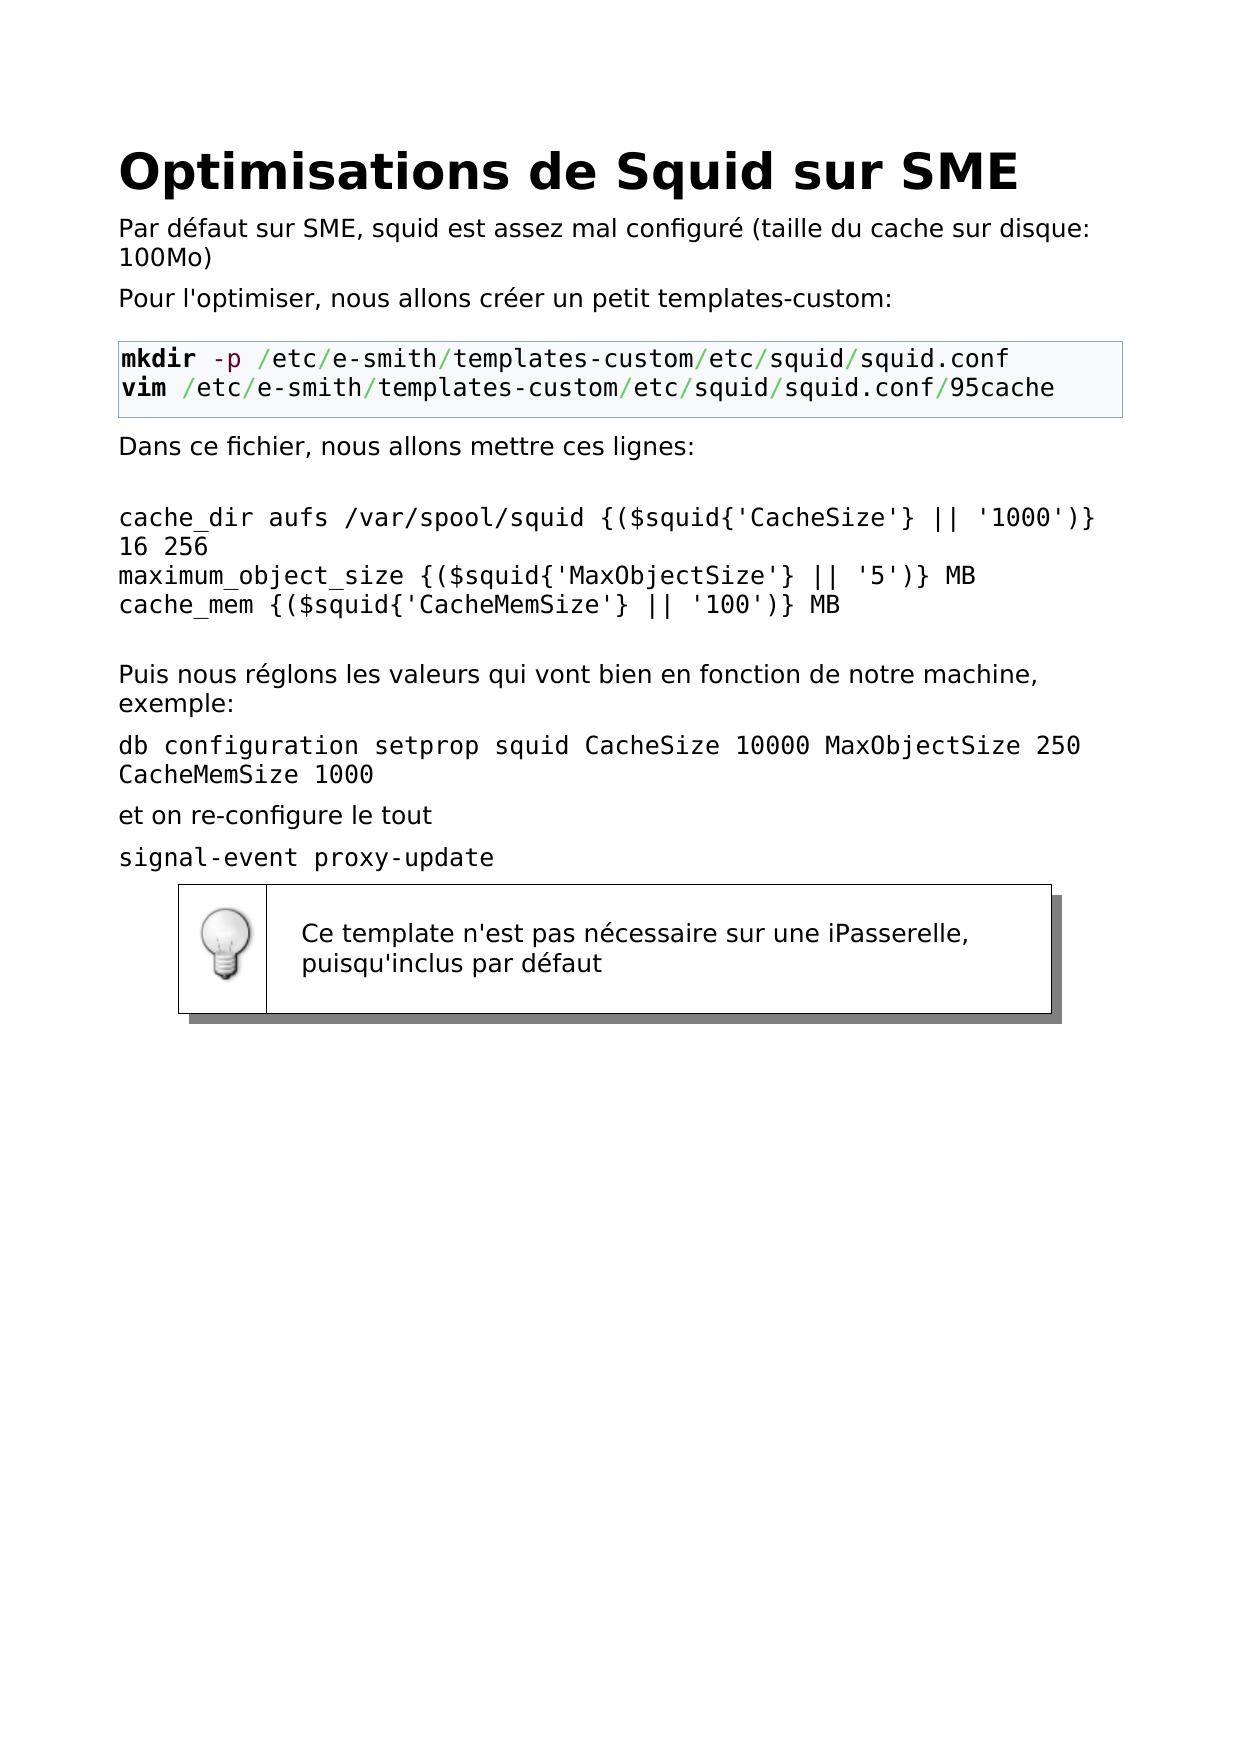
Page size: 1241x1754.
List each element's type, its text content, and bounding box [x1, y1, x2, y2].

text cache_dir aufs /var/spool/squid {($squid{'CacheSize'} || '1000')} 16 256 maximum_object_size {($squid{'MaxObjectSize'} || '5')} MB cache_mem {($squid{'CacheMemSize'} || '100')} MB [118, 474, 1122, 649]
table_header [179, 885, 266, 1013]
text Dans ce fichier, nous allons mettre ces lignes: [118, 432, 1122, 461]
text Puis nous réglons les valeurs qui vont bien en fonction de notre machine, exemple: [118, 661, 1122, 719]
text et on re-configure le tout [118, 801, 1122, 831]
text Pour l'optimiser, nous allons créer un petit templates-custom: [118, 285, 1122, 314]
text Par défaut sur SME, squid est assez mal configuré (taille du cache sur disque: 100Mo) [118, 214, 1122, 272]
text signal-event proxy-update [118, 843, 1122, 872]
subtitle Optimisations de Squid sur SME [118, 143, 1122, 201]
table_header Ce template n'est pas nécessaire sur une iPasserelle, puisqu'inclus par défaut [267, 885, 1051, 1013]
table_header mkdir -p /etc/e-smith/templates-custom/etc/squid/squid.conf vim /etc/e-smith/templates-custom/etc/squid/squid.conf/95cache [119, 342, 1122, 417]
text db configuration setprop squid CacheSize 10000 MaxObjectSize 250 CacheMemSize 1000 [118, 731, 1122, 790]
picture [190, 907, 266, 983]
